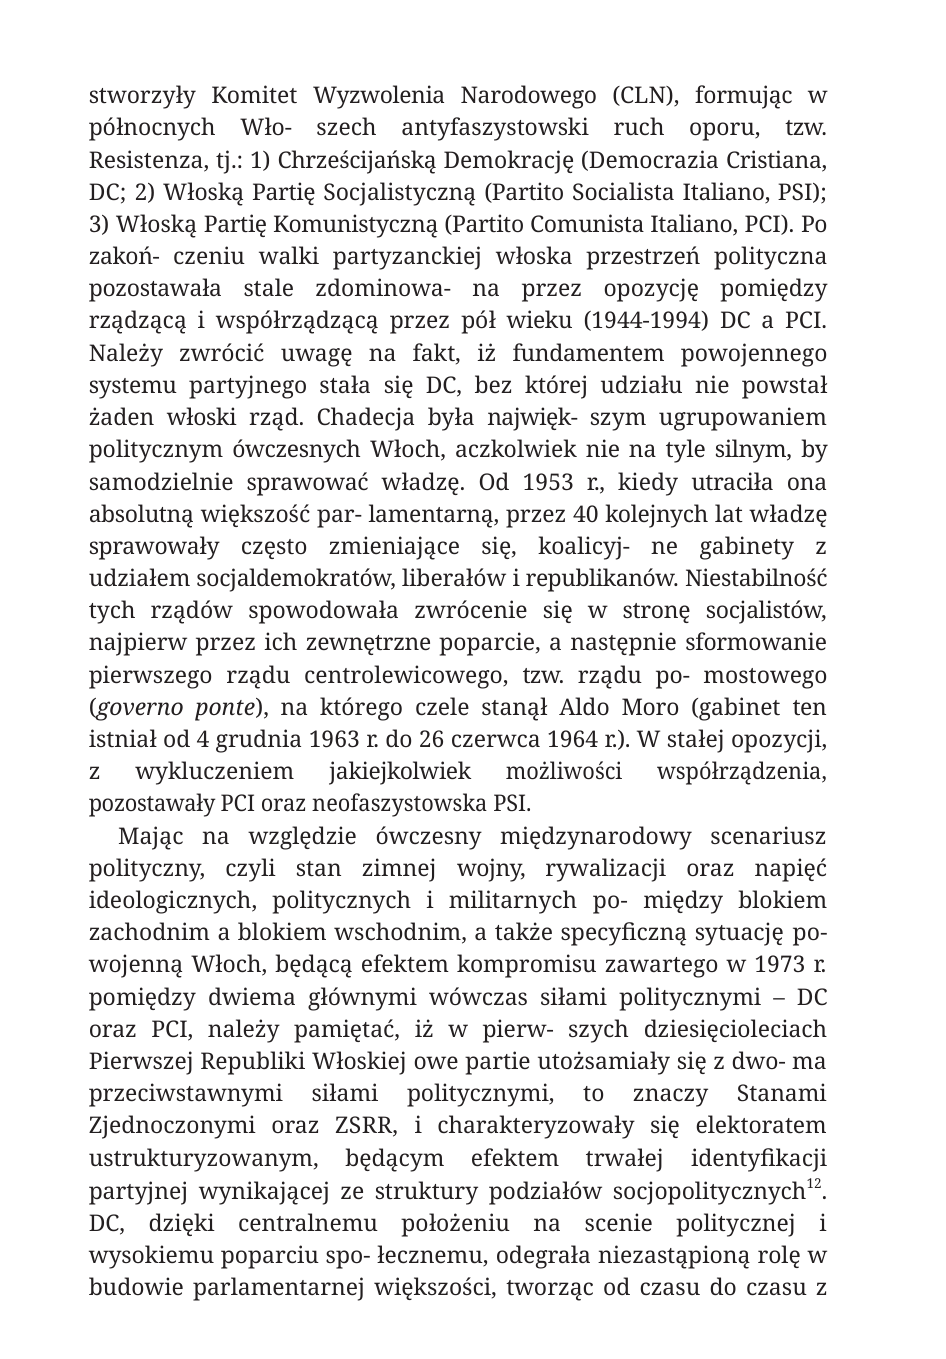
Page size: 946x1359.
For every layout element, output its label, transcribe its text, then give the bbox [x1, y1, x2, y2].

text Mając na względzie ówczesny międzynarodowy scenariusz polityczny, czyli stan zimnej wojny, rywalizacji oraz napięć ideologicznych, politycznych i militarnych po- między blokiem zachodnim a blokiem wschodnim, a także specyficzną sytuację po- wojenną Włoch, będącą efektem kompromisu zawartego w 1973 r. pomiędzy dwiema głównymi wówczas siłami politycznymi – DC oraz PCI, należy pamiętać, iż w pierw- szych dziesięcioleciach Pierwszej Republiki Włoskiej owe partie utożsamiały się z dwo- ma przeciwstawnymi siłami politycznymi, to znaczy Stanami Zjednoczonymi oraz ZSRR, i charakteryzowały się elektoratem ustrukturyzowanym, będącym efektem trwałej identyfikacji partyjnej wynikającej ze struktury podziałów socjopolitycznych12. DC, dzięki centralnemu położeniu na scenie politycznej i wysokiemu poparciu spo- łecznemu, odegrała niezastąpioną rolę w budowie parlamentarnej większości, tworząc od czasu do czasu z [88, 819, 827, 1303]
text stworzyły Komitet Wyzwolenia Narodowego (CLN), formując w północnych Wło- szech antyfaszystowski ruch oporu, tzw. Resistenza, tj.: 1) Chrześcijańską Demokrację (Democrazia Cristiana, DC; 2) Włoską Partię Socjalistyczną (Partito Socialista Italiano, PSI); 3) Włoską Partię Komunistyczną (Partito Comunista Italiano, PCI). Po zakoń- czeniu walki partyzanckiej włoska przestrzeń polityczna pozostawała stale zdominowa- na przez opozycję pomiędzy rządzącą i współrządzącą przez pół wieku (1944-1994) DC a PCI. Należy zwrócić uwagę na fakt, iż fundamentem powojennego systemu partyjnego stała się DC, bez której udziału nie powstał żaden włoski rząd. Chadecja była najwięk- szym ugrupowaniem politycznym ówczesnych Włoch, aczkolwiek nie na tyle silnym, by samodzielnie sprawować władzę. Od 1953 r., kiedy utraciła ona absolutną większość par- lamentarną, przez 40 kolejnych lat władzę sprawowały często zmieniające się, koalicyj- ne gabinety z udziałem socjaldemokratów, liberałów i republikanów. Niestabilność tych rządów spowodowała zwrócenie się w stronę socjalistów, najpierw przez ich zewnętrzne poparcie, a następnie sformowanie pierwszego rządu centrolewicowego, tzw. rządu po- mostowego (governo ponte), na którego czele stanął Aldo Moro (gabinet ten istniał od 4 grudnia 1963 r. do 26 czerwca 1964 r.). W stałej opozycji, z wykluczeniem jakiejkolwiek możliwości współrządzenia, pozostawały PCI oraz neofaszystowska PSI. [88, 79, 827, 818]
